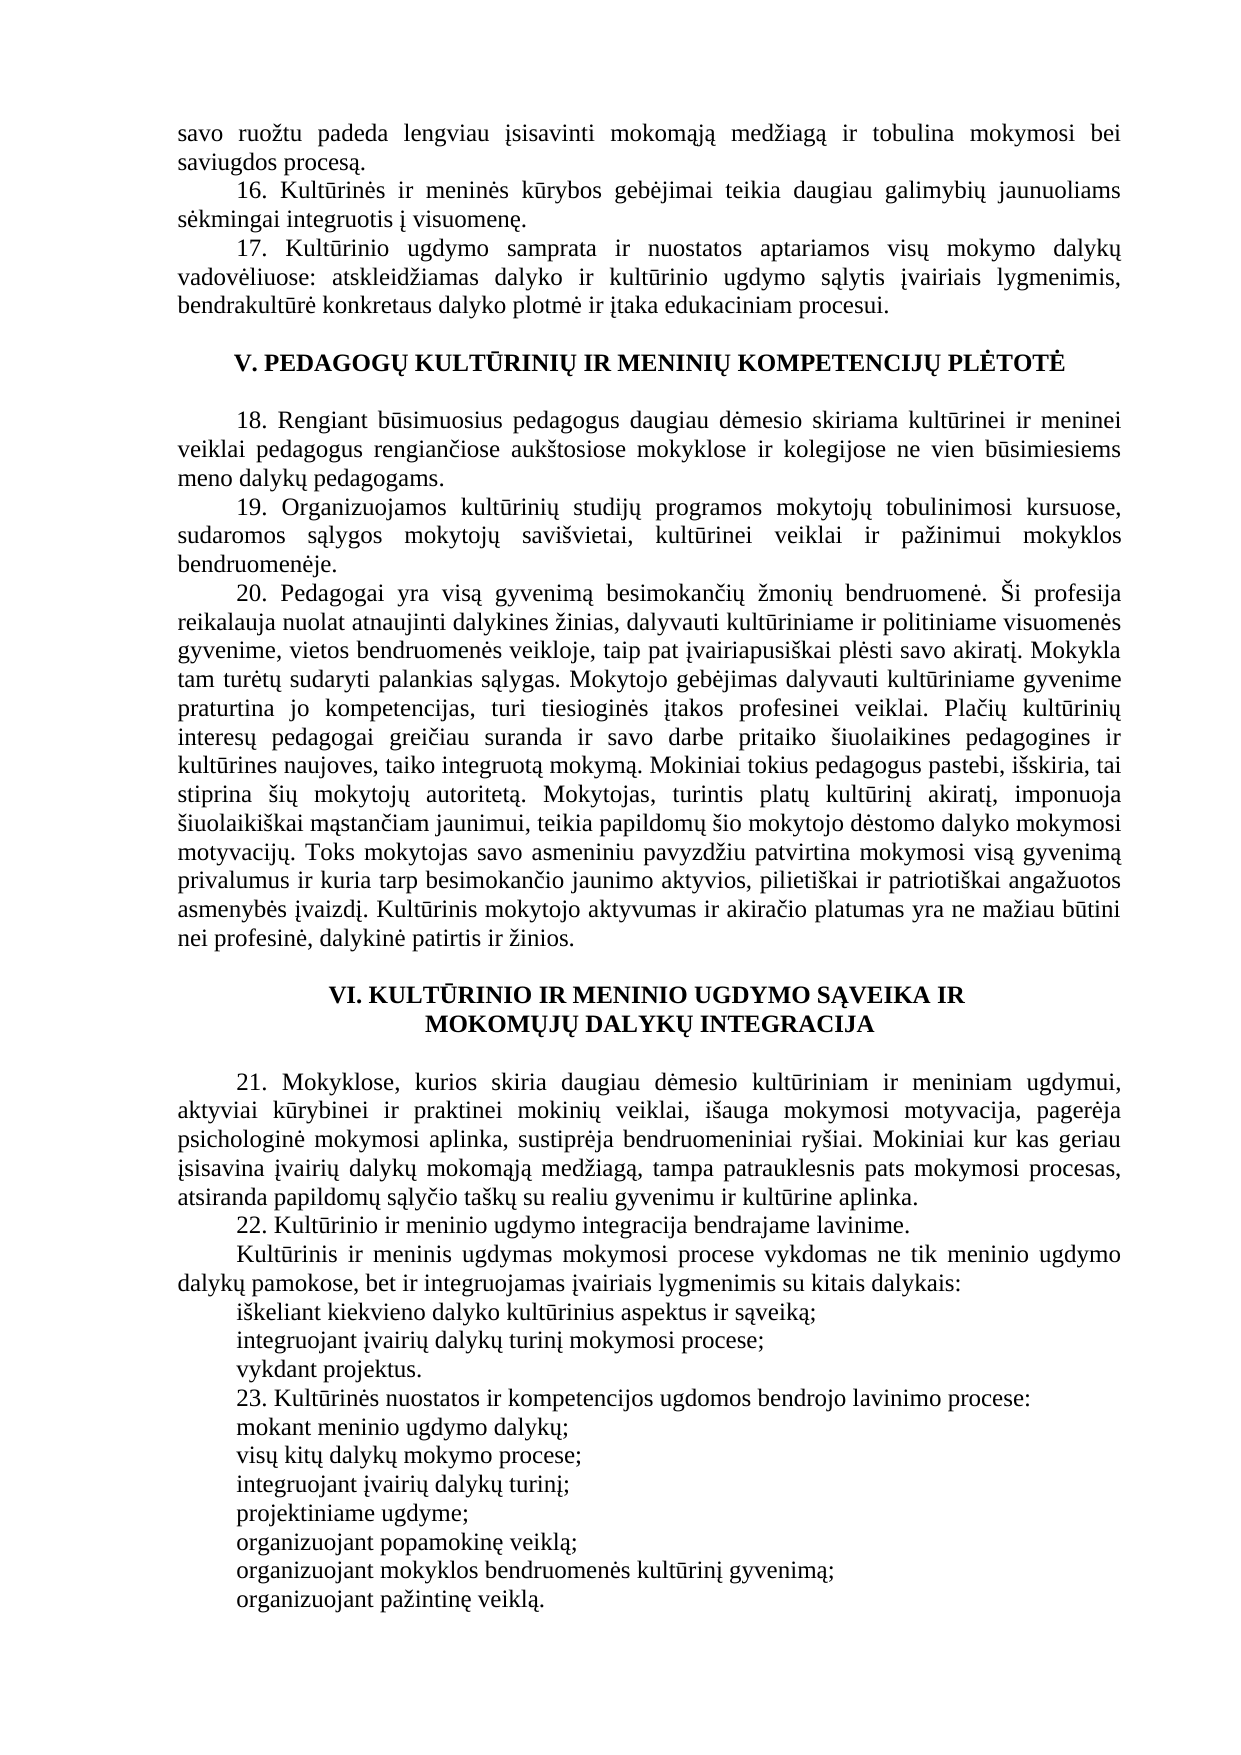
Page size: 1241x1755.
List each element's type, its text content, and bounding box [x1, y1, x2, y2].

text visų kitų dalykų mokymo procese; [177, 1441, 1122, 1469]
text Kultūrinis ir meninis ugdymas mokymosi procese vykdomas ne tik meninio ugdymo dalykų pamokose, bet ir integruojamas įvairiais lygmenimis su kitais dalykais: [177, 1239, 1122, 1297]
text 17. Kultūrinio ugdymo samprata ir nuostatos aptariamos visų mokymo dalykų vadovėliuose: atskleidžiamas dalyko ir kultūrinio ugdymo sąlytis įvairiais lygmenimis, bendrakultūrė konkretaus dalyko plotmė ir įtaka edukaciniam procesui. [177, 233, 1122, 319]
text 16. Kultūrinės ir meninės kūrybos gebėjimai teikia daugiau galimybių jaunuoliams sėkmingai integruotis į visuomenę. [177, 176, 1122, 233]
text 19. Organizuojamos kultūrinių studijų programos mokytojų tobulinimosi kursuose, sudaromos sąlygos mokytojų savišvietai, kultūrinei veiklai ir pažinimui mokyklos bendruomenėje. [177, 492, 1122, 578]
text 18. Rengiant būsimuosius pedagogus daugiau dėmesio skiriama kultūrinei ir meninei veiklai pedagogus rengiančiose aukštosiose mokyklose ir kolegijose ne vien būsimiesiems meno dalykų pedagogams. [177, 406, 1122, 492]
text 22. Kultūrinio ir meninio ugdymo integracija bendrajame lavinime. [177, 1211, 1122, 1239]
text VI. KULTŪRINIO IR MENINIO UGDYMO SĄVEIKA IR MOKOMŲJŲ DALYKŲ INTEGRACIJA [177, 981, 1122, 1038]
text organizuojant pažintinę veiklą. [177, 1584, 1122, 1613]
text savo ruožtu padeda lengviau įsisavinti mokomąją medžiagą ir tobulina mokymosi bei saviugdos procesą. [177, 118, 1122, 176]
text 20. Pedagogai yra visą gyvenimą besimokančių žmonių bendruomenė. Ši profesija reikalauja nuolat atnaujinti dalykines žinias, dalyvauti kultūriniame ir politiniame visuomenės gyvenime, vietos bendruomenės veikloje, taip pat įvairiapusiškai plėsti savo akiratį. Mokykla tam turėtų sudaryti palankias sąlygas. Mokytojo gebėjimas dalyvauti kultūriniame gyvenime praturtina jo kompetencijas, turi tiesioginės įtakos profesinei veiklai. Plačių kultūrinių interesų pedagogai greičiau suranda ir savo darbe pritaiko šiuolaikines pedagogines ir kultūrines naujoves, taiko integruotą mokymą. Mokiniai tokius pedagogus pastebi, išskiria, tai stiprina šių mokytojų autoritetą. Mokytojas, turintis platų kultūrinį akiratį, imponuoja šiuolaikiškai mąstančiam jaunimui, teikia papildomų šio mokytojo dėstomo dalyko mokymosi motyvacijų. Toks mokytojas savo asmeniniu pavyzdžiu patvirtina mokymosi visą gyvenimą privalumus ir kuria tarp besimokančio jaunimo aktyvios, pilietiškai ir patriotiškai angažuotos asmenybės įvaizdį. Kultūrinis mokytojo aktyvumas ir akiračio platumas yra ne mažiau būtini nei profesinė, dalykinė patirtis ir žinios. [177, 578, 1122, 952]
text organizuojant mokyklos bendruomenės kultūrinį gyvenimą; [177, 1556, 1122, 1584]
text mokant meninio ugdymo dalykų; [177, 1412, 1122, 1441]
text integruojant įvairių dalykų turinį mokymosi procese; [177, 1326, 1122, 1354]
text organizuojant popamokinę veiklą; [177, 1527, 1122, 1556]
text projektiniame ugdyme; [177, 1498, 1122, 1527]
text vykdant projektus. [177, 1354, 1122, 1383]
text 21. Mokyklose, kurios skiria daugiau dėmesio kultūriniam ir meniniam ugdymui, aktyviai kūrybinei ir praktinei mokinių veiklai, išauga mokymosi motyvacija, pagerėja psichologinė mokymosi aplinka, sustiprėja bendruomeniniai ryšiai. Mokiniai kur kas geriau įsisavina įvairių dalykų mokomąją medžiagą, tampa patrauklesnis pats mokymosi procesas, atsiranda papildomų sąlyčio taškų su realiu gyvenimu ir kultūrine aplinka. [177, 1067, 1122, 1211]
text V. PEDAGOGŲ KULTŪRINIŲ IR MENINIŲ KOMPETENCIJŲ PLĖTOTĖ [177, 348, 1122, 377]
text 23. Kultūrinės nuostatos ir kompetencijos ugdomos bendrojo lavinimo procese: [177, 1383, 1122, 1412]
text integruojant įvairių dalykų turinį; [177, 1469, 1122, 1498]
text iškeliant kiekvieno dalyko kultūrinius aspektus ir sąveiką; [177, 1297, 1122, 1326]
